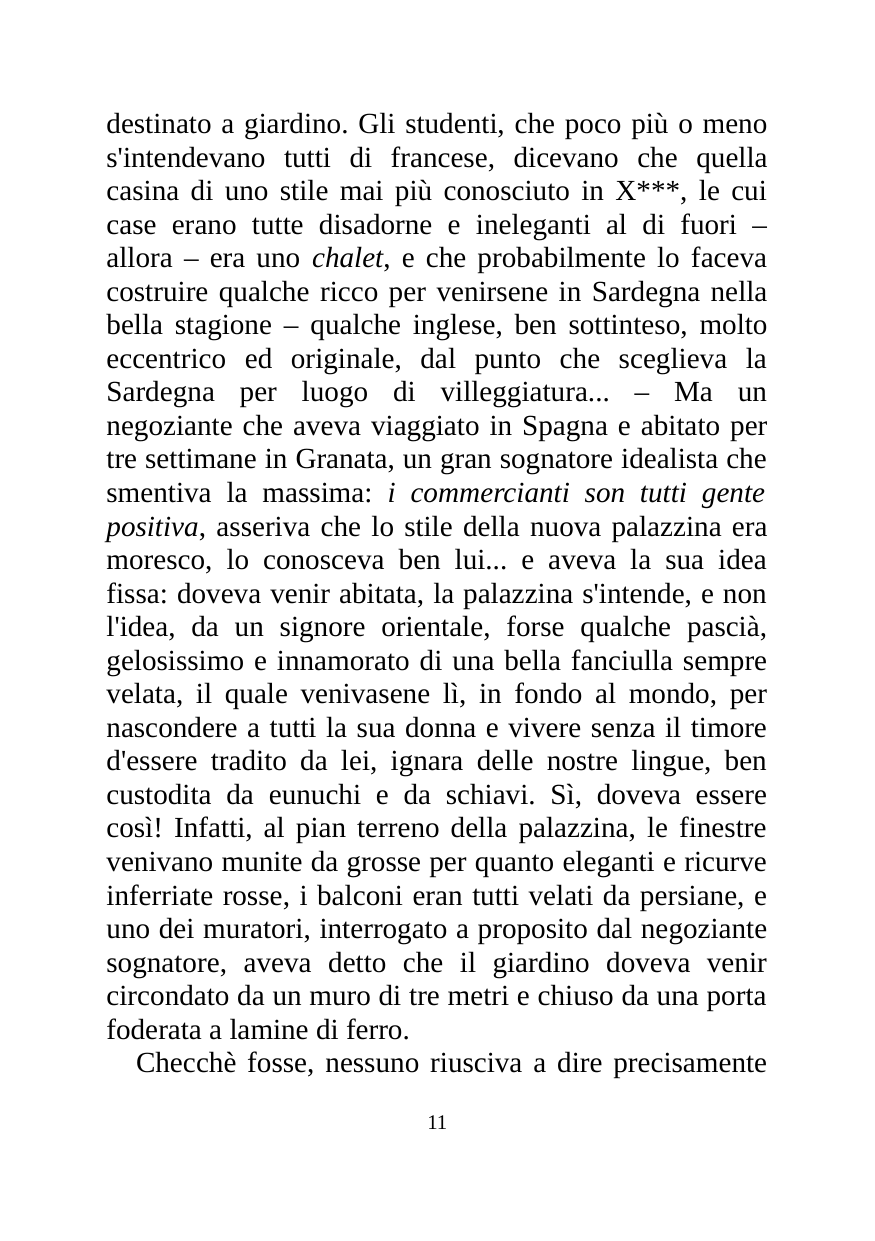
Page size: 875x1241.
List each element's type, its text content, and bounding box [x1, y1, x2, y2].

text Checchè fosse, nessuno riusciva a dire precisamente [106, 1045, 768, 1079]
text destinato a giardino. Gli studenti, che poco più o meno s'intendevano tutti di francese, dicevano che quella casina di uno stile mai più conosciuto in X***, le cui case erano tutte disadorne e ineleganti al di fuori – allora – era uno chalet, e che probabilmente lo faceva costruire qualche ricco per venirsene in Sardegna nella bella stagione – qualche inglese, ben sottinteso, molto eccentrico ed originale, dal punto che sceglieva la Sardegna per luogo di villeggiatura... – Ma un negoziante che aveva viaggiato in Spagna e abitato per tre settimane in Granata, un gran sognatore idealista che smentiva la massima: i commercianti son tutti gente positiva, asseriva che lo stile della nuova palazzina era moresco, lo conosceva ben lui... e aveva la sua idea fissa: doveva venir abitata, la palazzina s'intende, e non l'idea, da un signore orientale, forse qualche pascià, gelosissimo e innamorato di una bella fanciulla sempre velata, il quale venivasene lì, in fondo al mondo, per nascondere a tutti la sua donna e vivere senza il timore d'essere tradito da lei, ignara delle nostre lingue, ben custodita da eunuchi e da schiavi. Sì, doveva essere così! Infatti, al pian terreno della palazzina, le finestre venivano munite da grosse per quanto eleganti e ricurve inferriate rosse, i balconi eran tutti velati da persiane, e uno dei muratori, interrogato a proposito dal negoziante sognatore, aveva detto che il giardino doveva venir circondato da un muro di tre metri e chiuso da una porta foderata a lamine di ferro. [106, 106, 768, 1045]
